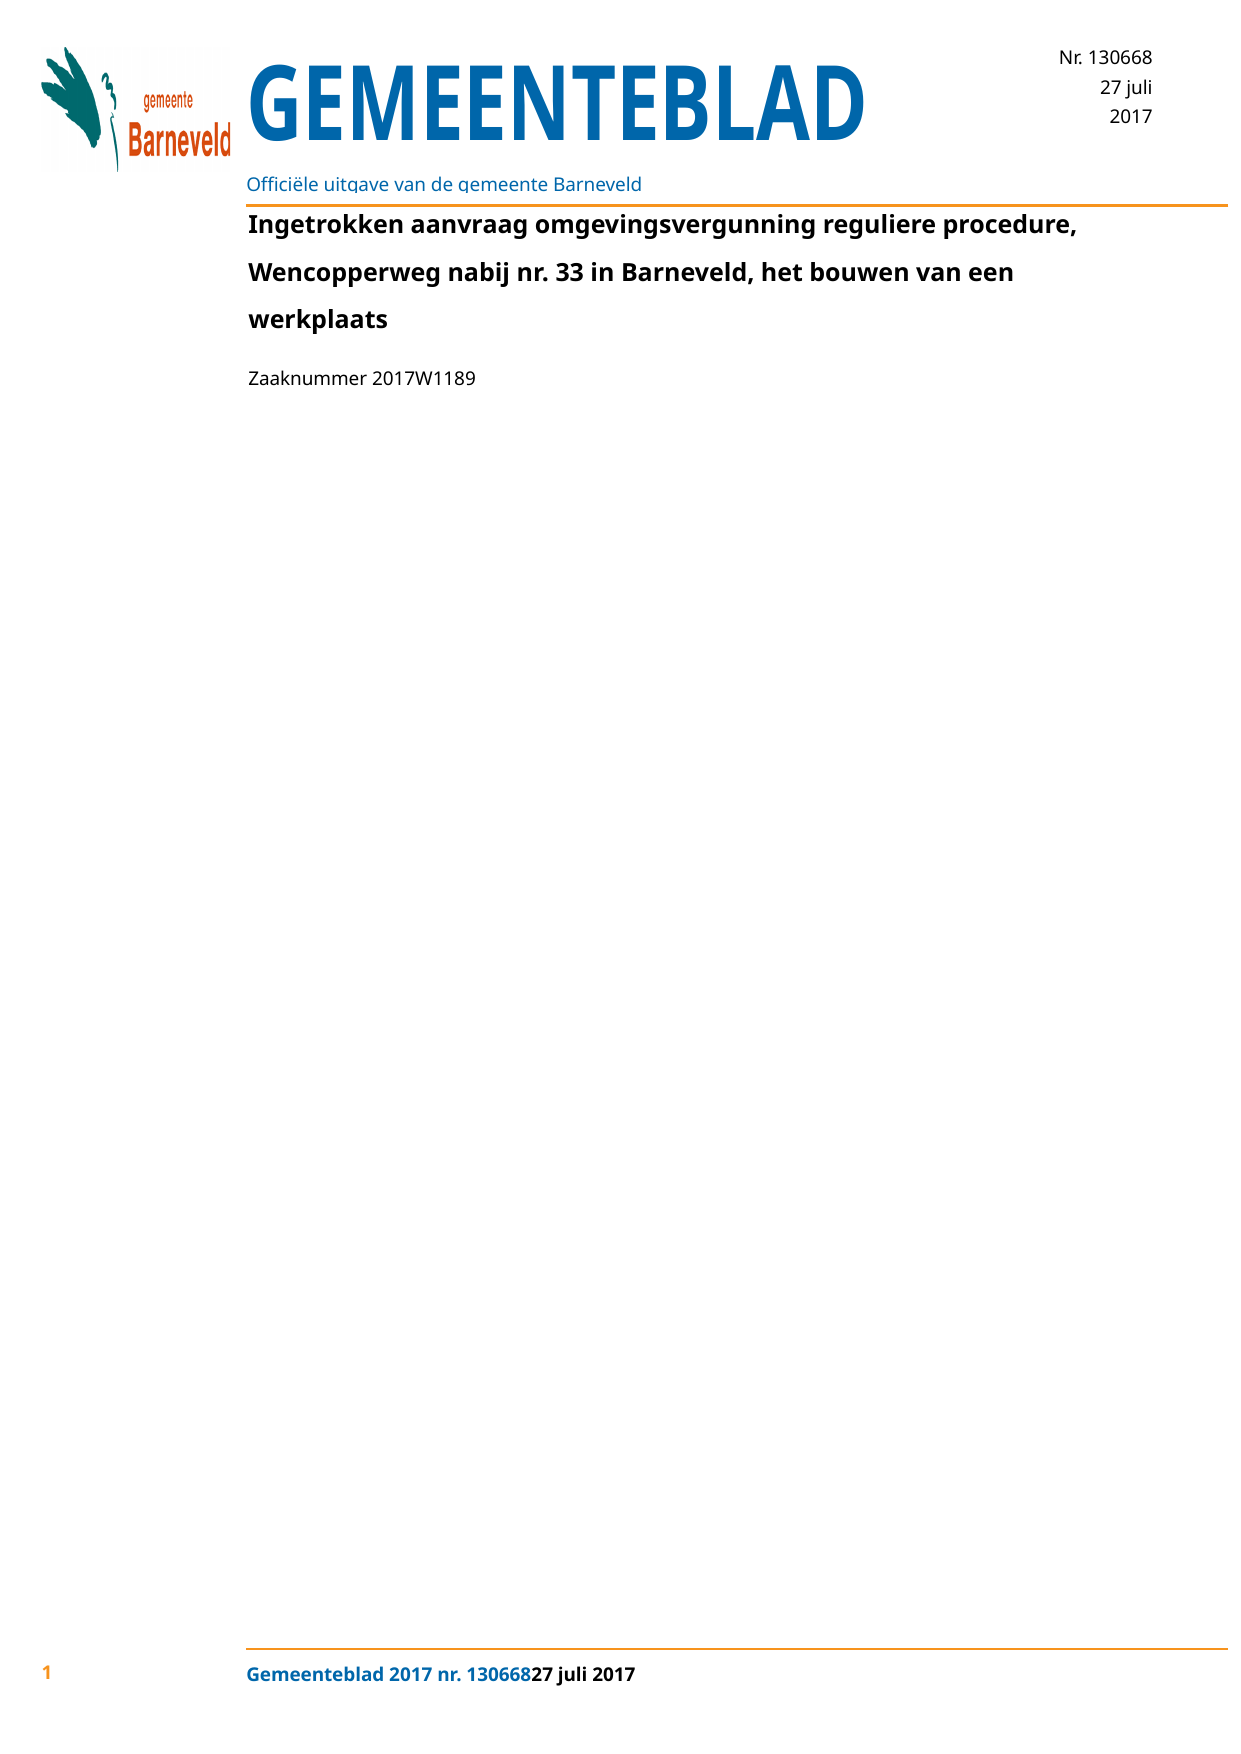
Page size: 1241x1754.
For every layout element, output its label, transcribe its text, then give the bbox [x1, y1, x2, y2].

picture [41, 47, 231, 172]
text Zaaknummer 2017W1189 [248, 366, 1152, 391]
text Ingetrokken aanvraag omgevingsvergunning reguliere procedure, Wencopperweg nabij nr. 33 in Barneveld, het bouwen van een werkplaats [248, 207, 1152, 336]
